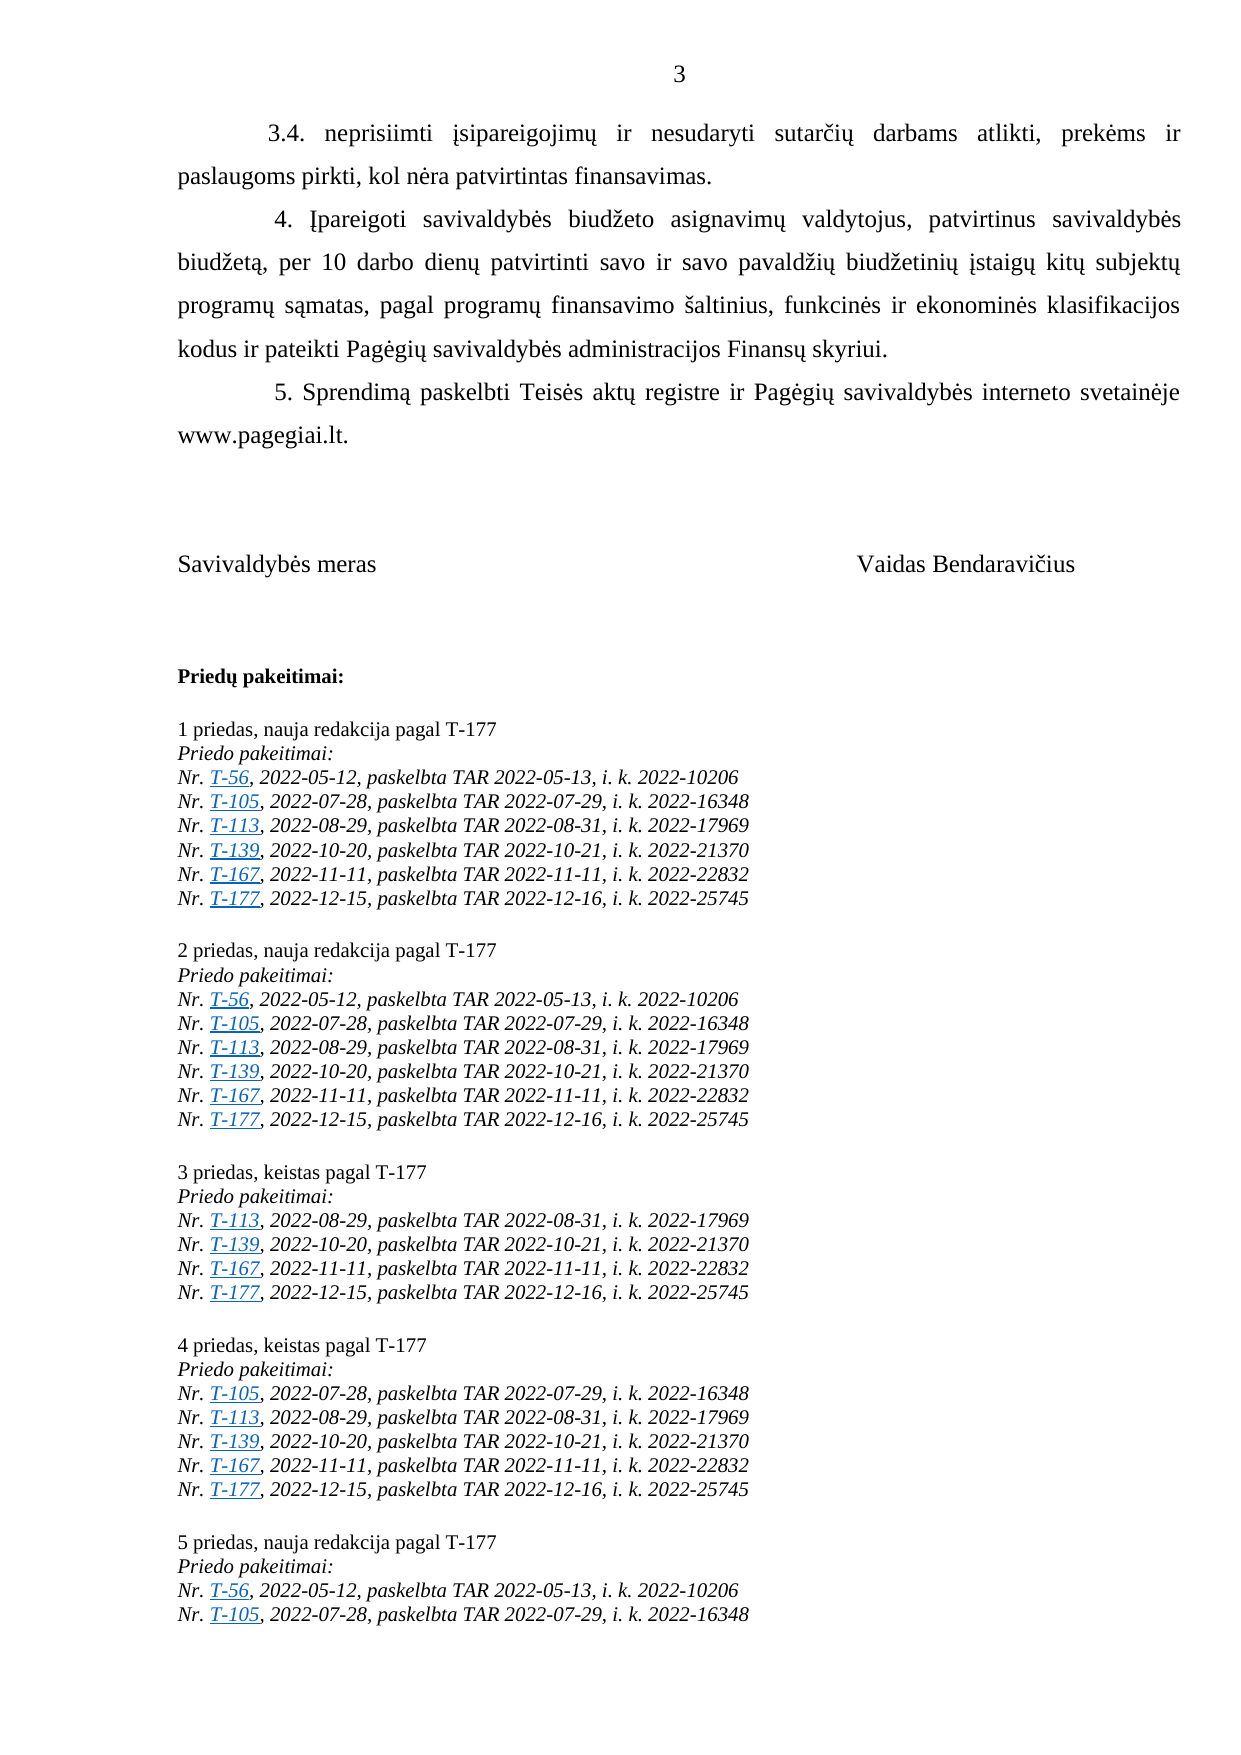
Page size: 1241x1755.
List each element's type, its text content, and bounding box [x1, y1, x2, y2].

text Nr. T-105, 2022-07-28, paskelbta TAR 2022-07-29, i. k. 2022-16348 [177, 1602, 1181, 1626]
text Nr. T-177, 2022-12-15, paskelbta TAR 2022-12-16, i. k. 2022-25745 [177, 886, 1181, 910]
text Nr. T-113, 2022-08-29, paskelbta TAR 2022-08-31, i. k. 2022-17969 [177, 1208, 1181, 1232]
text 4 priedas, keistas pagal T-177 [177, 1333, 1181, 1357]
text Nr. T-139, 2022-10-20, paskelbta TAR 2022-10-21, i. k. 2022-21370 [177, 1232, 1181, 1256]
text 2 priedas, nauja redakcija pagal T-177 [177, 938, 1181, 962]
text Nr. T-177, 2022-12-15, paskelbta TAR 2022-12-16, i. k. 2022-25745 [177, 1280, 1181, 1304]
text 3.4. neprisiimti įsipareigojimų ir nesudaryti sutarčių darbams atlikti, prekėms ir paslaugoms pirkti, kol nėra patvirtintas finansavimas. [177, 118, 1181, 190]
text Nr. T-139, 2022-10-20, paskelbta TAR 2022-10-21, i. k. 2022-21370 [177, 837, 1181, 862]
text Nr. T-113, 2022-08-29, paskelbta TAR 2022-08-31, i. k. 2022-17969 [177, 1405, 1181, 1429]
text Nr. T-56, 2022-05-12, paskelbta TAR 2022-05-13, i. k. 2022-10206 [177, 1578, 1181, 1602]
text Nr. T-56, 2022-05-12, paskelbta TAR 2022-05-13, i. k. 2022-10206 [177, 987, 1181, 1011]
text Nr. T-139, 2022-10-20, paskelbta TAR 2022-10-21, i. k. 2022-21370 [177, 1059, 1181, 1083]
text Nr. T-167, 2022-11-11, paskelbta TAR 2022-11-11, i. k. 2022-22832 [177, 1083, 1181, 1107]
text Nr. T-105, 2022-07-28, paskelbta TAR 2022-07-29, i. k. 2022-16348 [177, 1011, 1181, 1035]
text Nr. T-177, 2022-12-15, paskelbta TAR 2022-12-16, i. k. 2022-25745 [177, 1477, 1181, 1501]
text Savivaldybės meras Vaidas Bendaravičius [177, 549, 1181, 578]
text Nr. T-139, 2022-10-20, paskelbta TAR 2022-10-21, i. k. 2022-21370 [177, 1429, 1181, 1453]
text Nr. T-105, 2022-07-28, paskelbta TAR 2022-07-29, i. k. 2022-16348 [177, 1381, 1181, 1405]
text 4. Įpareigoti savivaldybės biudžeto asignavimų valdytojus, patvirtinus savivaldybės biudžetą, per 10 darbo dienų patvirtinti savo ir savo pavaldžių biudžetinių įstaigų kitų subjektų programų sąmatas, pagal programų finansavimo šaltinius, funkcinės ir ekonominės klasifikacijos kodus ir pateikti Pagėgių savivaldybės administracijos Finansų skyriui. [177, 204, 1181, 362]
text Priedo pakeitimai: [177, 1554, 1181, 1578]
text Priedo pakeitimai: [177, 1184, 1181, 1208]
text 5 priedas, nauja redakcija pagal T-177 [177, 1530, 1181, 1554]
text 3 priedas, keistas pagal T-177 [177, 1160, 1181, 1184]
text 5. Sprendimą paskelbti Teisės aktų registre ir Pagėgių savivaldybės interneto svetainėje www.pagegiai.lt. [177, 377, 1181, 449]
text Nr. T-113, 2022-08-29, paskelbta TAR 2022-08-31, i. k. 2022-17969 [177, 813, 1181, 837]
text Nr. T-113, 2022-08-29, paskelbta TAR 2022-08-31, i. k. 2022-17969 [177, 1035, 1181, 1059]
text Nr. T-56, 2022-05-12, paskelbta TAR 2022-05-13, i. k. 2022-10206 [177, 765, 1181, 789]
text Priedo pakeitimai: [177, 741, 1181, 765]
text Nr. T-167, 2022-11-11, paskelbta TAR 2022-11-11, i. k. 2022-22832 [177, 1256, 1181, 1280]
text Priedo pakeitimai: [177, 1357, 1181, 1381]
text 1 priedas, nauja redakcija pagal T-177 [177, 717, 1181, 741]
text Nr. T-167, 2022-11-11, paskelbta TAR 2022-11-11, i. k. 2022-22832 [177, 1453, 1181, 1477]
text Priedų pakeitimai: [177, 664, 1181, 688]
text Nr. T-167, 2022-11-11, paskelbta TAR 2022-11-11, i. k. 2022-22832 [177, 862, 1181, 886]
text Priedo pakeitimai: [177, 962, 1181, 987]
text Nr. T-177, 2022-12-15, paskelbta TAR 2022-12-16, i. k. 2022-25745 [177, 1107, 1181, 1131]
text Nr. T-105, 2022-07-28, paskelbta TAR 2022-07-29, i. k. 2022-16348 [177, 789, 1181, 813]
